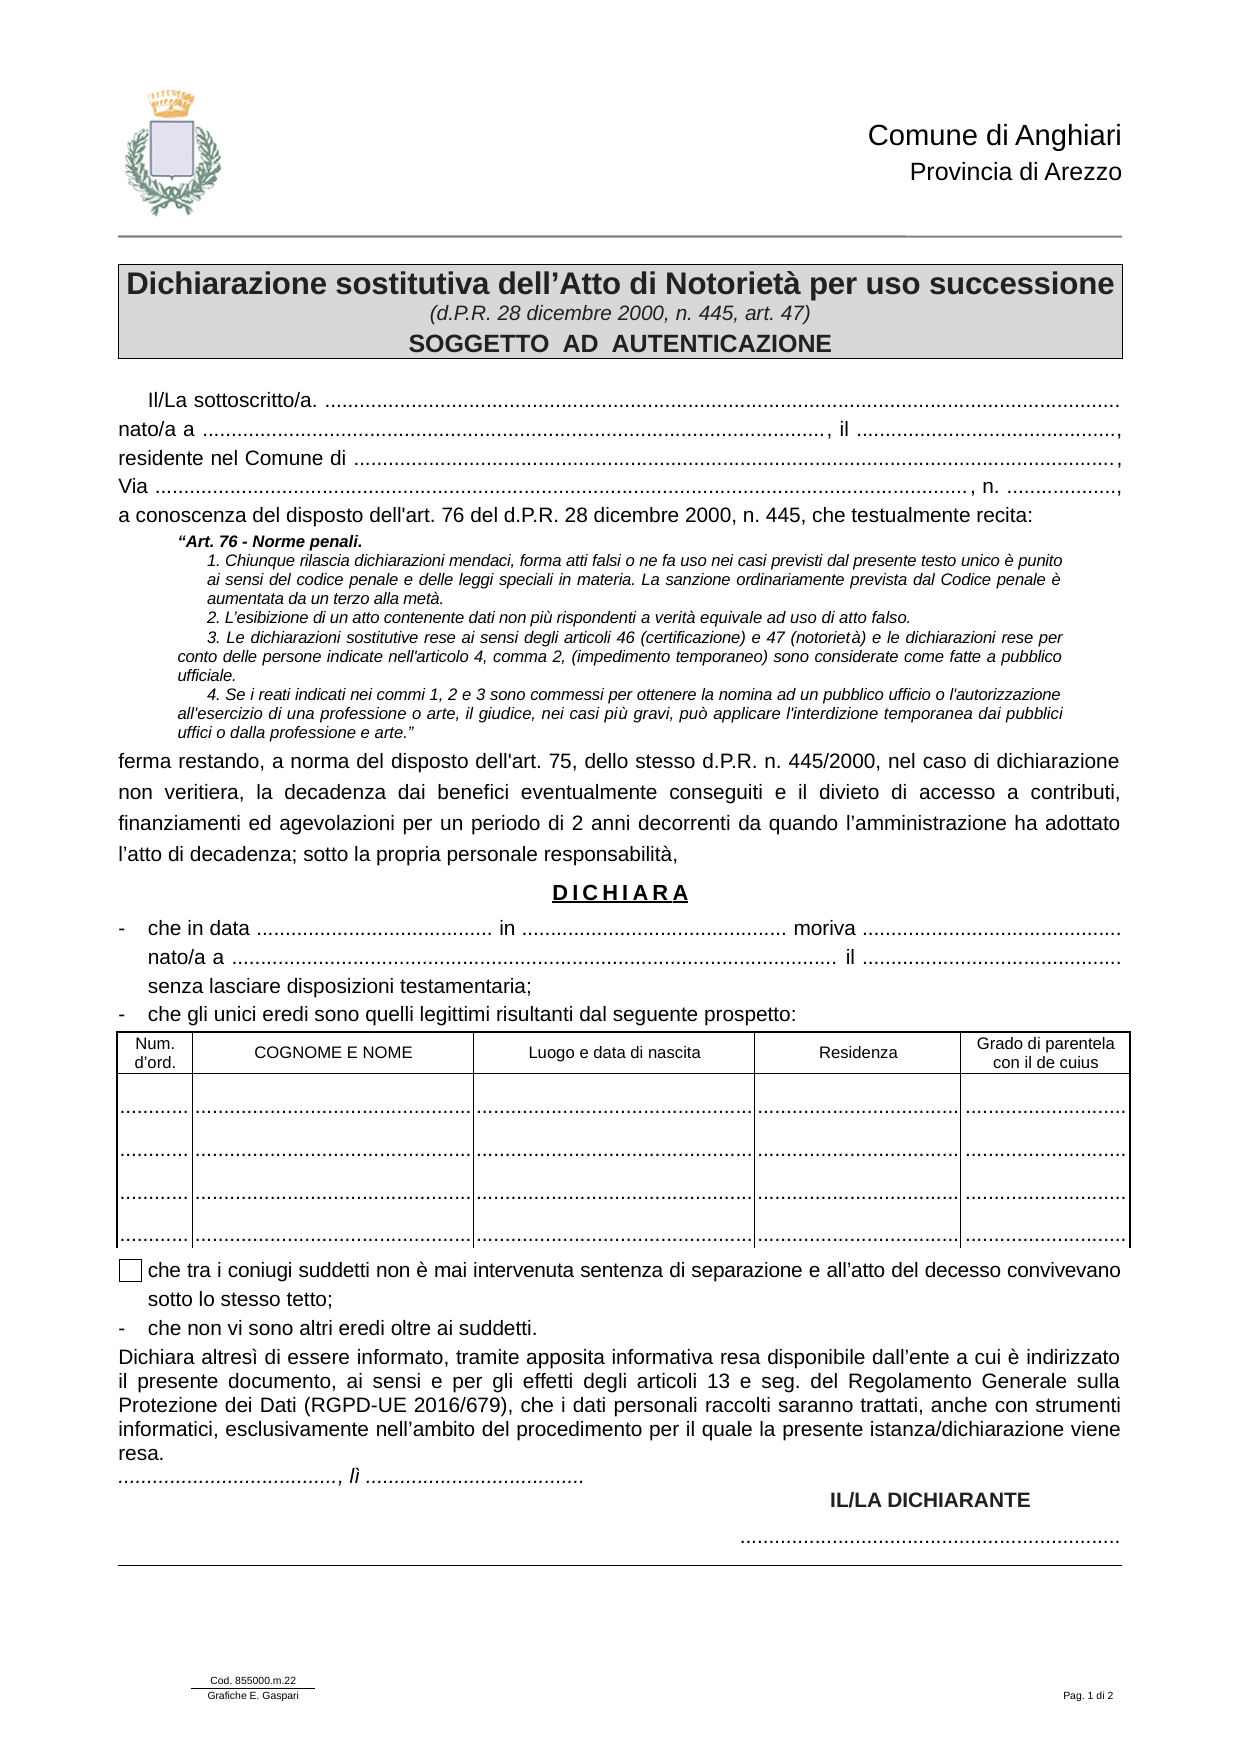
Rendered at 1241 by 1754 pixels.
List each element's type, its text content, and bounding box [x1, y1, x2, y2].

text 3. Le dichiarazioni sostitutive rese ai sensi degli articoli 46 (certificazione) e 47 (notorietà) e le dichiarazioni rese per conto delle persone indicate nell'articolo 4, comma 2, (impedimento temporaneo) sono considerate come fatte a pubblico ufficiale. [177, 627, 1063, 685]
text 4. Se i reati indicati nei commi 1, 2 e 3 sono commessi per ottenere la nomina ad un pubblico ufficio o l'autorizzazione all'esercizio di una professione o arte, il giudice, nei casi più gravi, può applicare l'interdizione temporanea dai pubblici uffici o dalla professione e arte.” [177, 685, 1063, 742]
table_header COGNOME E NOME [193, 1033, 473, 1072]
table_cell ............ ............ ............ ............ [118, 1074, 192, 1248]
table_header Luogo e data di nascita [474, 1033, 754, 1072]
text Provincia di Arezzo [224, 157, 1122, 185]
text Dichiara altresì di essere informato, tramite apposita informativa resa disponibile dall’ente a cui è indirizzato il presente documento, ai sensi e per gli effetti degli articoli 13 e seg. del Regolamento Generale sulla Protezione dei Dati (RGPD-UE 2016/679), che i dati personali raccolti saranno trattati, anche con strumenti informatici, esclusivamente nell’ambito del procedimento per il quale la presente istanza/dichiarazione viene resa. [118, 1344, 1122, 1464]
text IL/LA DICHIARANTE [738, 1488, 1122, 1512]
text 1. Chiunque rilascia dichiarazioni mendaci, forma atti falsi o ne fa uso nei casi previsti dal presente testo unico è punito ai sensi del codice penale e delle leggi speciali in materia. La sanzione ordinariamente prevista dal Codice penale è aumentata da un terzo alla metà. [207, 551, 1063, 608]
text “Art. 76 - Norme penali. [177, 532, 1063, 551]
table_cell ............................ ............................ ............................ ............................ [961, 1074, 1129, 1248]
table_header Grado di parentela con il de cuius [961, 1033, 1129, 1072]
text ......................................, lì ...................................... [118, 1464, 1122, 1488]
table_cell ................................................ ................................................ ................................................ ................................................ [474, 1074, 754, 1248]
text Il/La sottoscritto/a. .......................................................................................................................................... nato/a a ............................................................................................................, il ............................................., residente nel Comune di ...................................................................................................................................., Via ............................................................................................................................................., n. ..................., a conoscenza del disposto dell'art. 76 del d.P.R. 28 dicembre 2000, n. 445, che testualmente recita: [118, 388, 1122, 527]
text 2. L’esibizione di un atto contenente dati non più rispondenti a verità equivale ad uso di atto falso. [207, 608, 1063, 627]
text che tra i coniugi suddetti non è mai intervenuta sentenza di separazione e all’atto del decesso convivevano sotto lo stesso tetto; [118, 1258, 1122, 1311]
table_header Num. d’ord. [118, 1033, 192, 1072]
table_cell ................................... ................................... ................................... ................................... [755, 1074, 960, 1248]
text ferma restando, a norma del disposto dell'art. 75, dello stesso d.P.R. n. 445/2000, nel caso di dichiarazione non veritiera, la decadenza dai benefici eventualmente conseguiti e il divieto di accesso a contributi, finanziamenti ed agevolazioni per un periodo di 2 anni decorrenti da quando l’amministrazione ha adottato l’atto di decadenza; sotto la propria personale responsabilità, [118, 749, 1122, 866]
picture [122, 87, 224, 219]
text - che non vi sono altri eredi oltre ai suddetti. [118, 1316, 1122, 1340]
table_header Residenza [755, 1033, 960, 1072]
text - che in data ......................................... in .............................................. moriva ............................................. nato/a a ......................................................................................................... il ............................................. senza lasciare disposizioni testamentaria; [118, 916, 1122, 997]
table_cell ................................................ ................................................ ................................................ ................................................ [193, 1074, 473, 1248]
text Comune di Anghiari [224, 118, 1122, 152]
table_header Dichiarazione sostitutiva dell’Atto di Notorietà per uso successione (d.P.R. 28 dicembre 2000, n. 445, art. 47) SOGGETTO AD AUTENTICAZIONE [119, 265, 1122, 358]
text DICHIARA [118, 879, 1122, 905]
text .................................................................. [738, 1524, 1122, 1548]
text - che gli unici eredi sono quelli legittimi risultanti dal seguente prospetto: [118, 1002, 1122, 1026]
